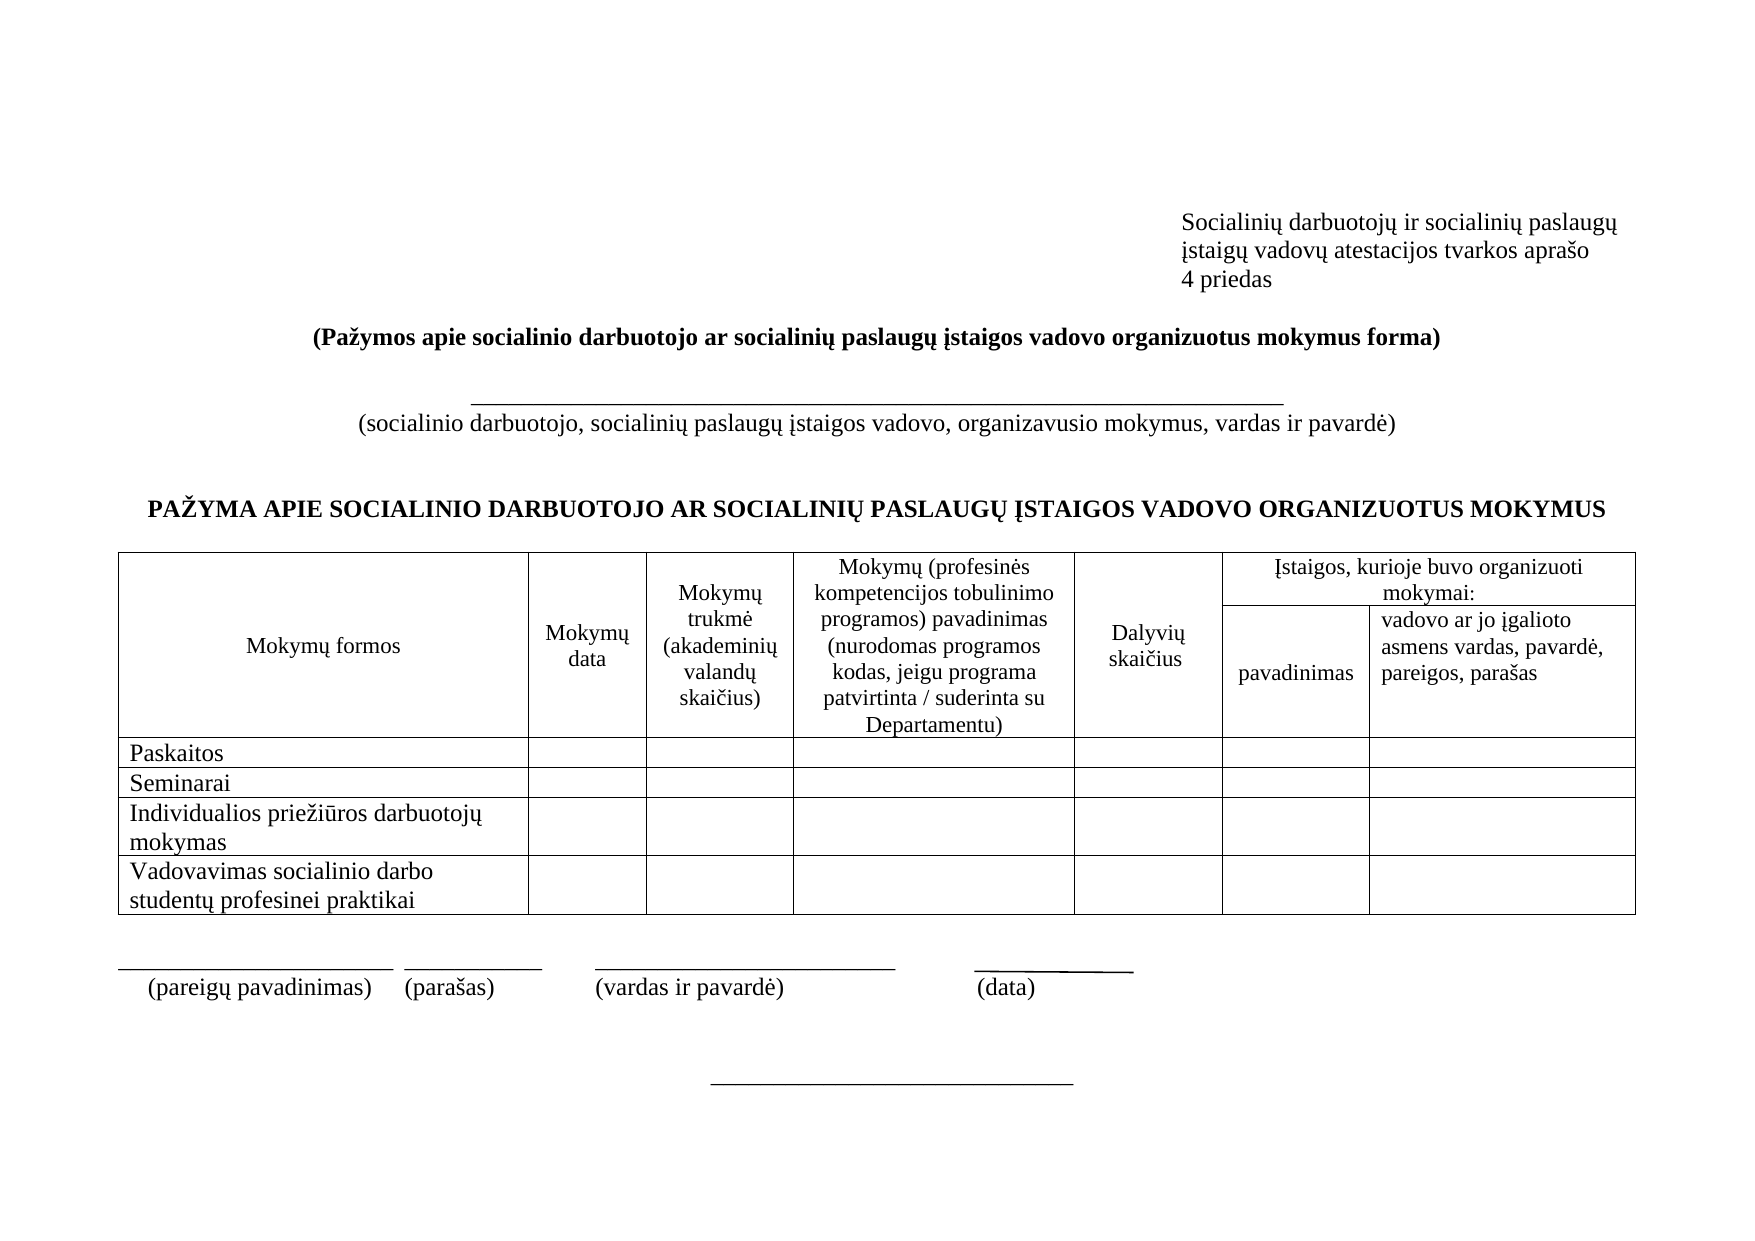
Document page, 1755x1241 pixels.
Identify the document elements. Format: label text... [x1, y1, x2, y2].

table_cell [1075, 856, 1222, 914]
table_cell [647, 856, 793, 914]
text (socialinio darbuotojo, socialinių paslaugų įstaigos vadovo, organizavusio mokymus, vardas ir pavardė) [118, 408, 1636, 437]
table_cell [1370, 798, 1635, 855]
text _____________________________ [118, 1059, 1636, 1087]
text _________________________________________________________________ [118, 379, 1636, 408]
table_cell [647, 738, 793, 767]
table_cell pavadinimas [1223, 606, 1369, 737]
table_cell [794, 738, 1074, 767]
table_header Mokymų (profesinės kompetencijos tobulinimo programos) pavadinimas (nurodomas programos kodas, jeigu programa patvirtinta / suderinta su Departamentu) [794, 553, 1074, 737]
table_cell Individualios priežiūros darbuotojų mokymas [119, 798, 528, 855]
table_cell [1075, 738, 1222, 767]
table_cell [1370, 738, 1635, 767]
text Socialinių darbuotojų ir socialinių paslaugų [1181, 207, 1636, 235]
table_cell Vadovavimas socialinio darbo studentų profesinei praktikai [119, 856, 528, 914]
table_header Mokymų formos [119, 553, 528, 737]
table_header Mokymų data [529, 553, 646, 737]
table_cell [529, 768, 646, 797]
table_header Mokymų trukmė (akademinių valandų skaičius) [647, 553, 793, 737]
table_cell [1223, 798, 1369, 855]
table_cell [1075, 768, 1222, 797]
table_header Dalyvių skaičius [1075, 553, 1222, 737]
table_cell [1075, 798, 1222, 855]
table_cell Paskaitos [119, 738, 528, 767]
text (Pažymos apie socialinio darbuotojo ar socialinių paslaugų įstaigos vadovo organizuotus mokymus forma) [118, 322, 1636, 350]
table_cell [794, 798, 1074, 855]
table_cell [647, 768, 793, 797]
table_cell [1370, 768, 1635, 797]
table_cell [1223, 768, 1369, 797]
text PAŽYMA APIE SOCIALINIO DARBUOTOJO AR SOCIALINIŲ PASLAUGŲ ĮSTAIGOS VADOVO ORGANIZUOTUS MOKYMUS [118, 494, 1636, 523]
table_cell [794, 768, 1074, 797]
table_header Įstaigos, kurioje buvo organizuoti mokymai: [1223, 553, 1635, 605]
text (pareigų pavadinimas) (parašas) (vardas ir pavardė) (data) [118, 972, 1636, 1001]
table_cell [647, 798, 793, 855]
table_cell [529, 798, 646, 855]
table_cell Seminarai [119, 768, 528, 797]
text ______________________ ___________ ________________________ [118, 944, 1636, 972]
table_cell [529, 856, 646, 914]
table_cell [1370, 856, 1635, 914]
table_cell vadovo ar jo įgalioto asmens vardas, pavardė, pareigos, parašas [1370, 606, 1635, 737]
text įstaigų vadovų atestacijos tvarkos aprašo [1181, 235, 1636, 264]
table_cell [1223, 856, 1369, 914]
table_cell [794, 856, 1074, 914]
text 4 priedas [1181, 264, 1636, 293]
table_cell [529, 738, 646, 767]
table_cell [1223, 738, 1369, 767]
